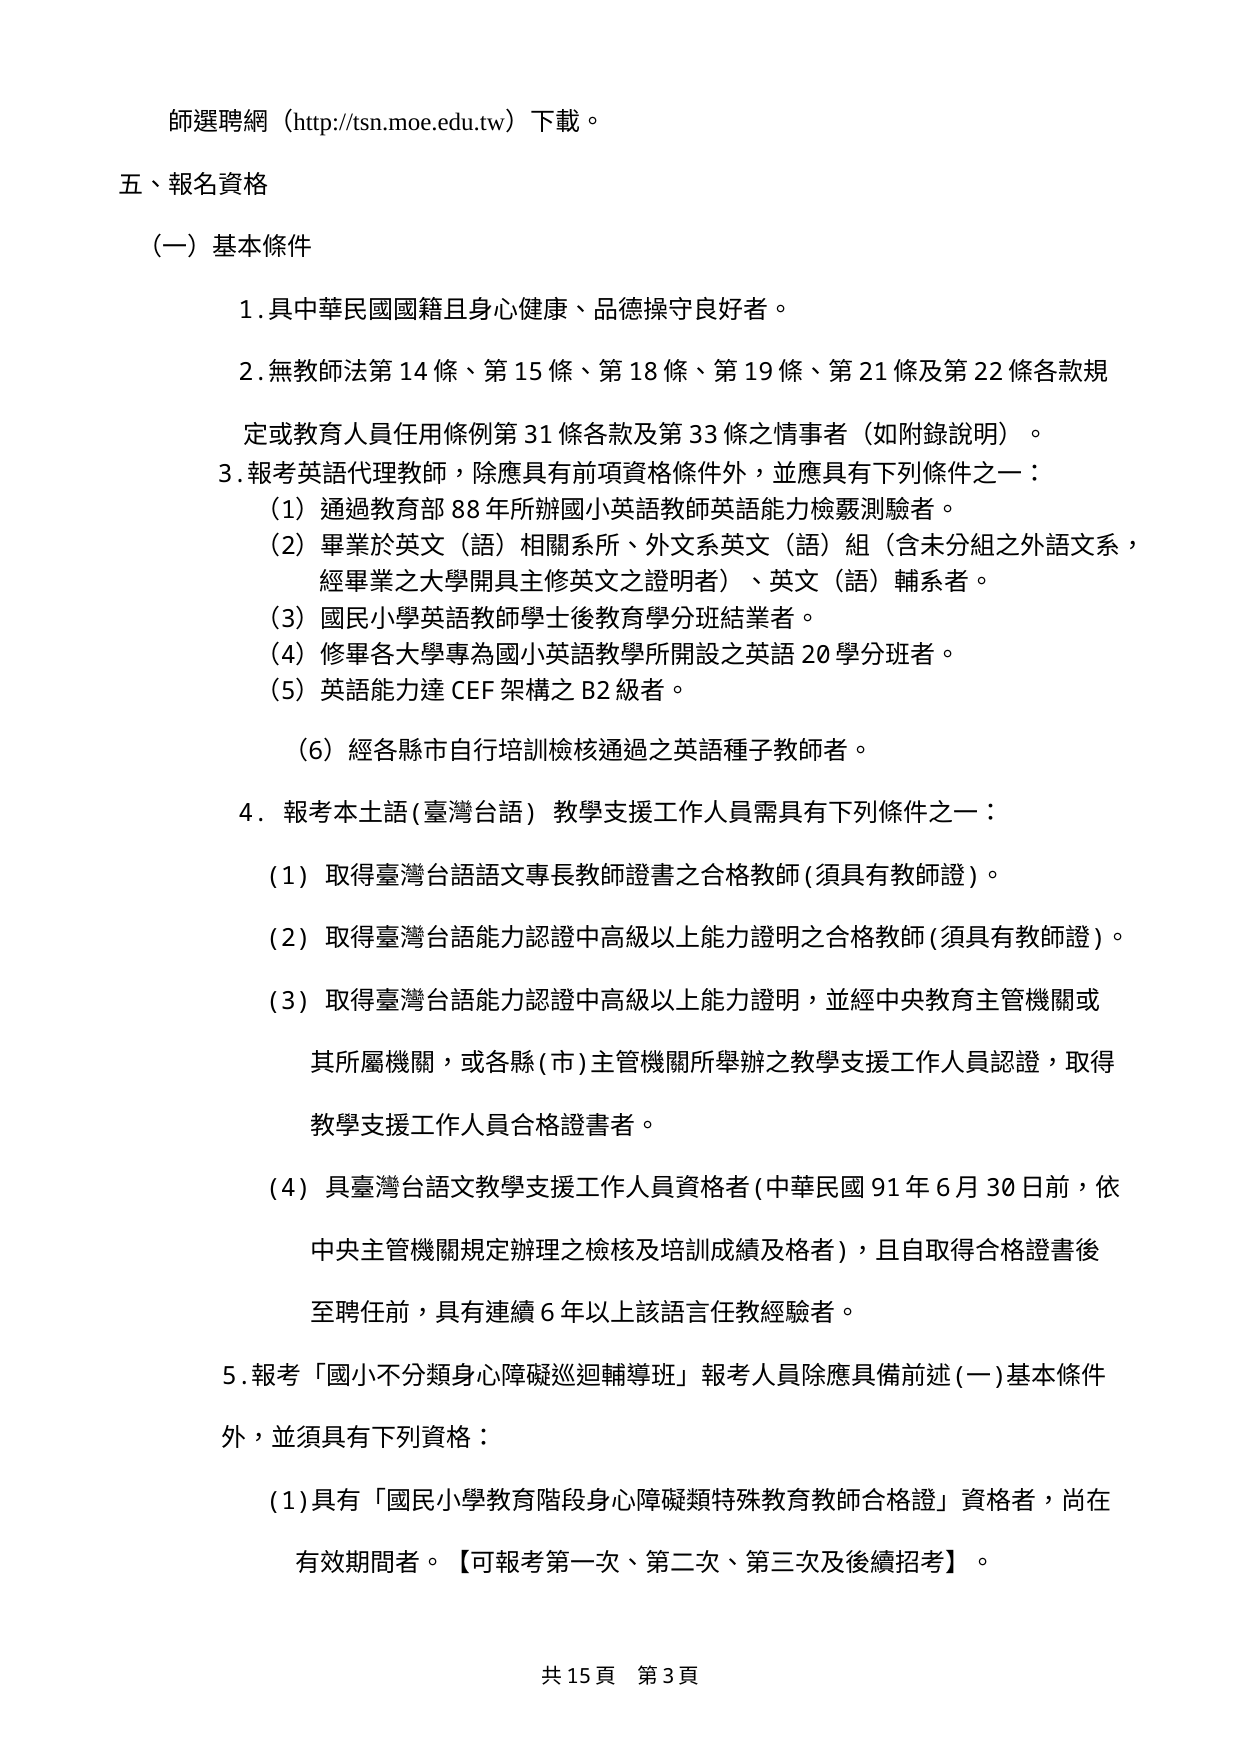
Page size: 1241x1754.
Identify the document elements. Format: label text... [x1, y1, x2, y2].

text （6）經各縣市自行培訓檢核通過之英語種子教師者。 [118, 707, 1122, 769]
text 5.報考「國小不分類身心障礙巡迴輔導班」報考人員除應具備前述(一)基本條件外，並須具有下列資格： [222, 1332, 1122, 1457]
text (4) 具臺灣台語文教學支援工作人員資格者(中華民國91年6月30日前，依中央主管機關規定辦理之檢核及培訓成績及格者)，且自取得合格證書後至聘任前，具有連續6年以上該語言任教經驗者。 [266, 1144, 1122, 1332]
text 3.報考英語代理教師，除應具有前項資格條件外，並應具有下列條件之一： [217, 453, 1122, 489]
text （3）國民小學英語教師學士後教育學分班結業者。 [256, 598, 1122, 634]
text (2) 取得臺灣台語能力認證中高級以上能力證明之合格教師(須具有教師證)。 [243, 894, 1122, 957]
text 2.無教師法第14條、第15條、第18條、第19條、第21條及第22條各款規定或教育人員任用條例第31條各款及第33條之情事者（如附錄說明）。 [118, 328, 1122, 453]
text 4. 報考本土語(臺灣台語) 教學支援工作人員需具有下列條件之一： [118, 769, 1122, 832]
text （2）畢業於英文（語）相關系所、外文系英文（語）組（含未分組之外語文系，經畢業之大學開具主修英文之證明者）、英文（語）輔系者。 [256, 526, 1122, 598]
text 1.具中華民國國籍且身心健康、品德操守良好者。 [118, 266, 1122, 328]
text 五、報名資格 [118, 141, 1122, 203]
text （一）基本條件 [118, 203, 1122, 266]
text （1）通過教育部88年所辦國小英語教師英語能力檢覈測驗者。 [256, 489, 1122, 526]
text (1) 取得臺灣台語語文專長教師證書之合格教師(須具有教師證)。 [243, 832, 1122, 894]
text (1)具有「國民小學教育階段身心障礙類特殊教育教師合格證」資格者，尚在有效期間者。【可報考第一次、第二次、第三次及後續招考】。 [266, 1457, 1122, 1582]
text （4）修畢各大學專為國小英語教學所開設之英語20學分班者。 [256, 634, 1122, 671]
text 師選聘網（http://tsn.moe.edu.tw）下載。 [118, 78, 1122, 141]
text （5）英語能力達CEF架構之B2級者。 [256, 671, 1122, 707]
text (3) 取得臺灣台語能力認證中高級以上能力證明，並經中央教育主管機關或其所屬機關，或各縣(市)主管機關所舉辦之教學支援工作人員認證，取得教學支援工作人員合格證書者。 [266, 957, 1122, 1144]
